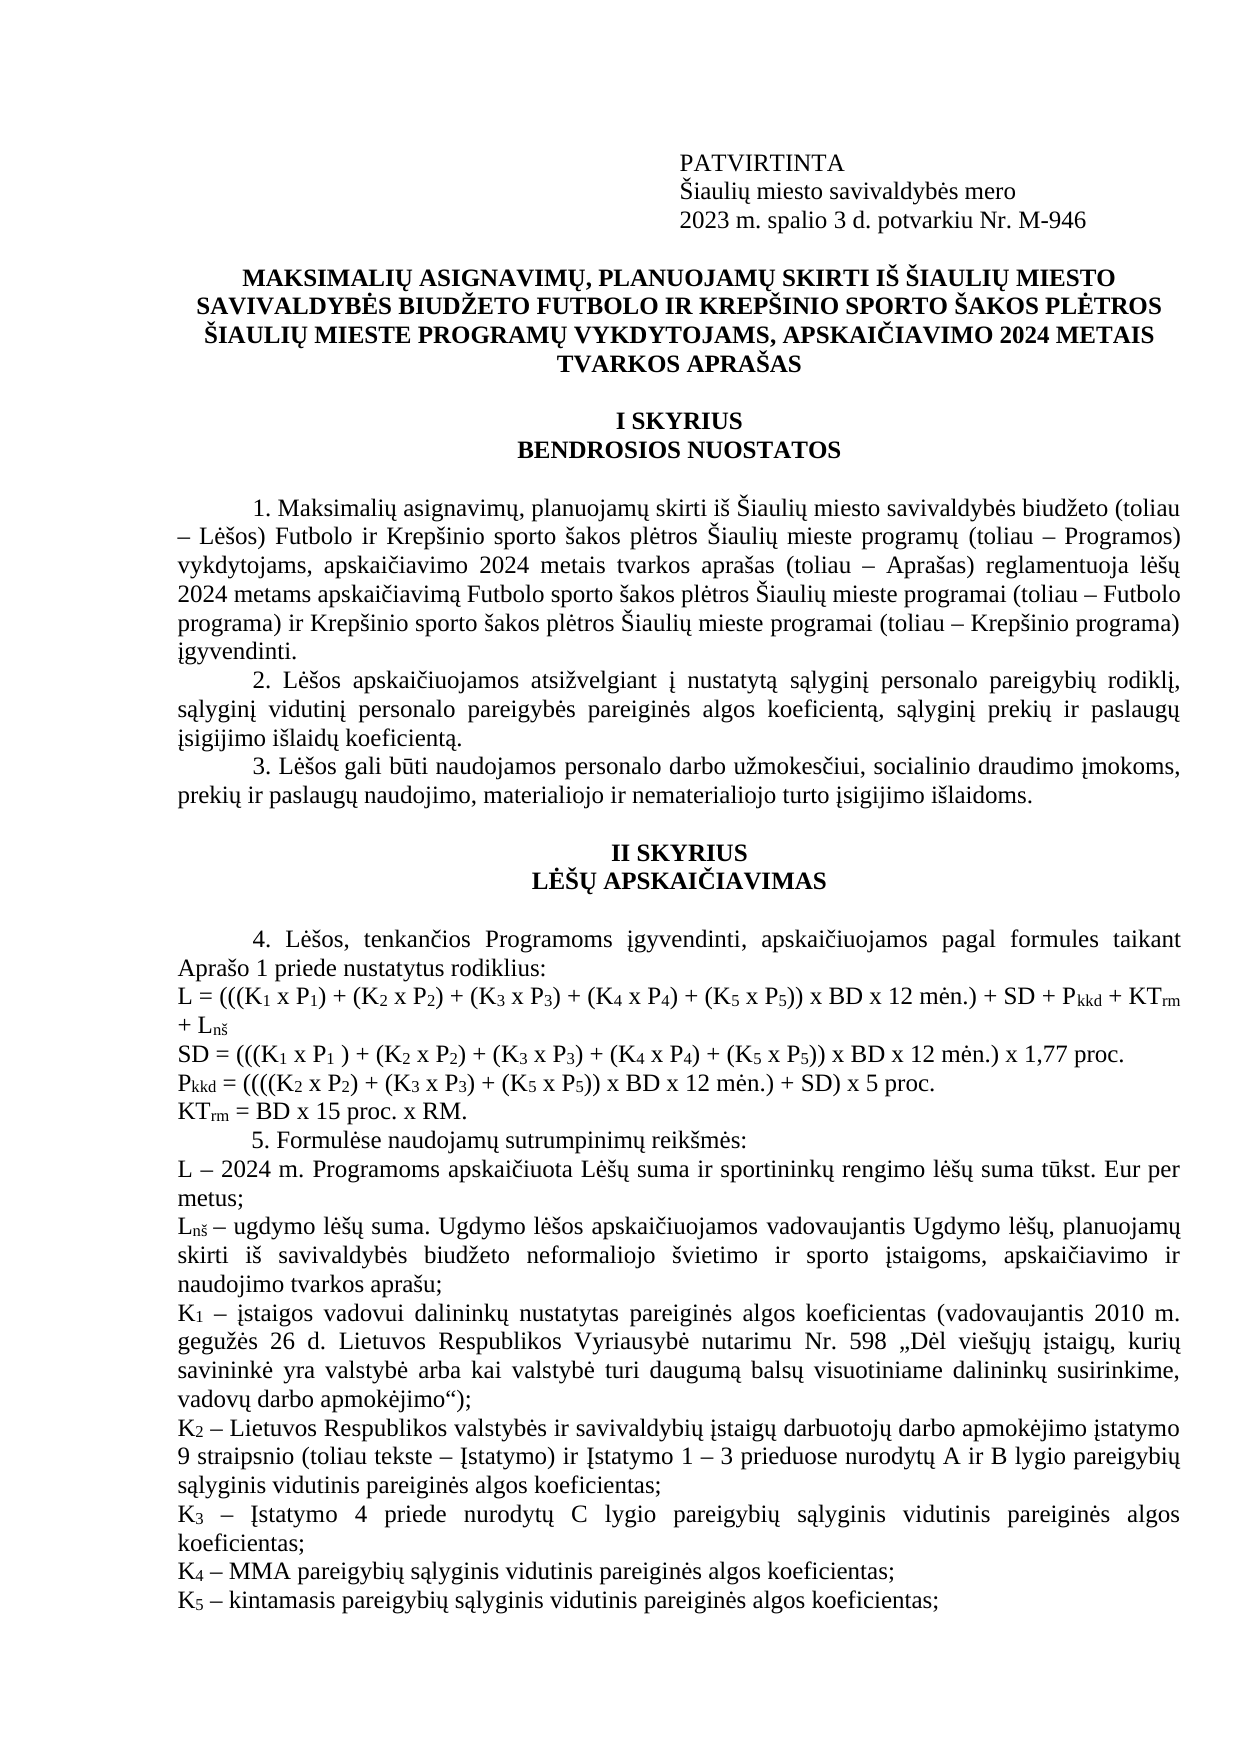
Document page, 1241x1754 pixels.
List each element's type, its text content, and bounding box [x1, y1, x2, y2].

text 1. Maksimalių asignavimų, planuojamų skirti iš Šiaulių miesto savivaldybės biudžeto (toliau – Lėšos) Futbolo ir Krepšinio sporto šakos plėtros Šiaulių mieste programų (toliau – Programos) vykdytojams, apskaičiavimo 2024 metais tvarkos aprašas (toliau – Aprašas) reglamentuoja lėšų 2024 metams apskaičiavimą Futbolo sporto šakos plėtros Šiaulių mieste programai (toliau – Futbolo programa) ir Krepšinio sporto šakos plėtros Šiaulių mieste programai (toliau – Krepšinio programa) įgyvendinti. [177, 493, 1181, 665]
text 2023 m. spalio 3 d. potvarkiu Nr. M-946 [177, 205, 1181, 234]
text I SKYRIUS [177, 406, 1181, 435]
text Šiaulių miesto savivaldybės mero [177, 176, 1181, 205]
text KTrm = BD x 15 proc. x RM. [177, 1096, 1181, 1125]
text 5. Formulėse naudojamų sutrumpinimų reikšmės: [177, 1125, 1181, 1154]
text 3. Lėšos gali būti naudojamos personalo darbo užmokesčiui, socialinio draudimo įmokoms, prekių ir paslaugų naudojimo, materialiojo ir nematerialiojo turto įsigijimo išlaidoms. [177, 751, 1181, 809]
text K5 – kintamasis pareigybių sąlyginis vidutinis pareiginės algos koeficientas; [177, 1585, 1181, 1614]
text Pkkd = ((((K2 x P2) + (K3 x P3) + (K5 x P5)) x BD x 12 mėn.) + SD) x 5 proc. [177, 1068, 1181, 1096]
text SD = (((K1 x P1 ) + (K2 x P2) + (K3 x P3) + (K4 x P4) + (K5 x P5)) x BD x 12 mėn.) x 1,77 proc. [177, 1039, 1181, 1068]
text MAKSIMALIŲ ASIGNAVIMŲ, PLANUOJAMŲ SKIRTI IŠ ŠIAULIŲ MIESTO SAVIVALDYBĖS BIUDŽETO FUTBOLO IR KREPŠINIO SPORTO ŠAKOS PLĖTROS ŠIAULIŲ MIESTE PROGRAMŲ VYKDYTOJAMS, APSKAIČIAVIMO 2024 METAIS TVARKOS APRAŠAS [177, 263, 1181, 378]
text LĖŠŲ APSKAIČIAVIMAS [177, 866, 1181, 895]
text 2. Lėšos apskaičiuojamos atsižvelgiant į nustatytą sąlyginį personalo pareigybių rodiklį, sąlyginį vidutinį personalo pareigybės pareiginės algos koeficientą, sąlyginį prekių ir paslaugų įsigijimo išlaidų koeficientą. [177, 665, 1181, 751]
text K2 – Lietuvos Respublikos valstybės ir savivaldybių įstaigų darbuotojų darbo apmokėjimo įstatymo 9 straipsnio (toliau tekste – Įstatymo) ir Įstatymo 1 – 3 prieduose nurodytų A ir B lygio pareigybių sąlyginis vidutinis pareiginės algos koeficientas; [177, 1413, 1181, 1499]
text II SKYRIUS [177, 838, 1181, 866]
text L – 2024 m. Programoms apskaičiuota Lėšų suma ir sportininkų rengimo lėšų suma tūkst. Eur per metus; [177, 1154, 1181, 1211]
text PATVIRTINTA [177, 148, 1181, 176]
text Lnš – ugdymo lėšų suma. Ugdymo lėšos apskaičiuojamos vadovaujantis Ugdymo lėšų, planuojamų skirti iš savivaldybės biudžeto neformaliojo švietimo ir sporto įstaigoms, apskaičiavimo ir naudojimo tvarkos aprašu; [177, 1211, 1181, 1298]
text BENDROSIOS NUOSTATOS [177, 435, 1181, 464]
text K1 – įstaigos vadovui dalininkų nustatytas pareiginės algos koeficientas (vadovaujantis 2010 m. gegužės 26 d. Lietuvos Respublikos Vyriausybė nutarimu Nr. 598 „Dėl viešųjų įstaigų, kurių savininkė yra valstybė arba kai valstybė turi daugumą balsų visuotiniame dalininkų susirinkime, vadovų darbo apmokėjimo“); [177, 1298, 1181, 1413]
text K3 – Įstatymo 4 priede nurodytų C lygio pareigybių sąlyginis vidutinis pareiginės algos koeficientas; [177, 1499, 1181, 1556]
text K4 – MMA pareigybių sąlyginis vidutinis pareiginės algos koeficientas; [177, 1556, 1181, 1585]
text 4. Lėšos, tenkančios Programoms įgyvendinti, apskaičiuojamos pagal formules taikant Aprašo 1 priede nustatytus rodiklius: [177, 924, 1181, 981]
text L = (((K1 x P1) + (K2 x P2) + (K3 x P3) + (K4 x P4) + (K5 x P5)) x BD x 12 mėn.) + SD + Pkkd + KTrm + Lnš [177, 981, 1181, 1039]
